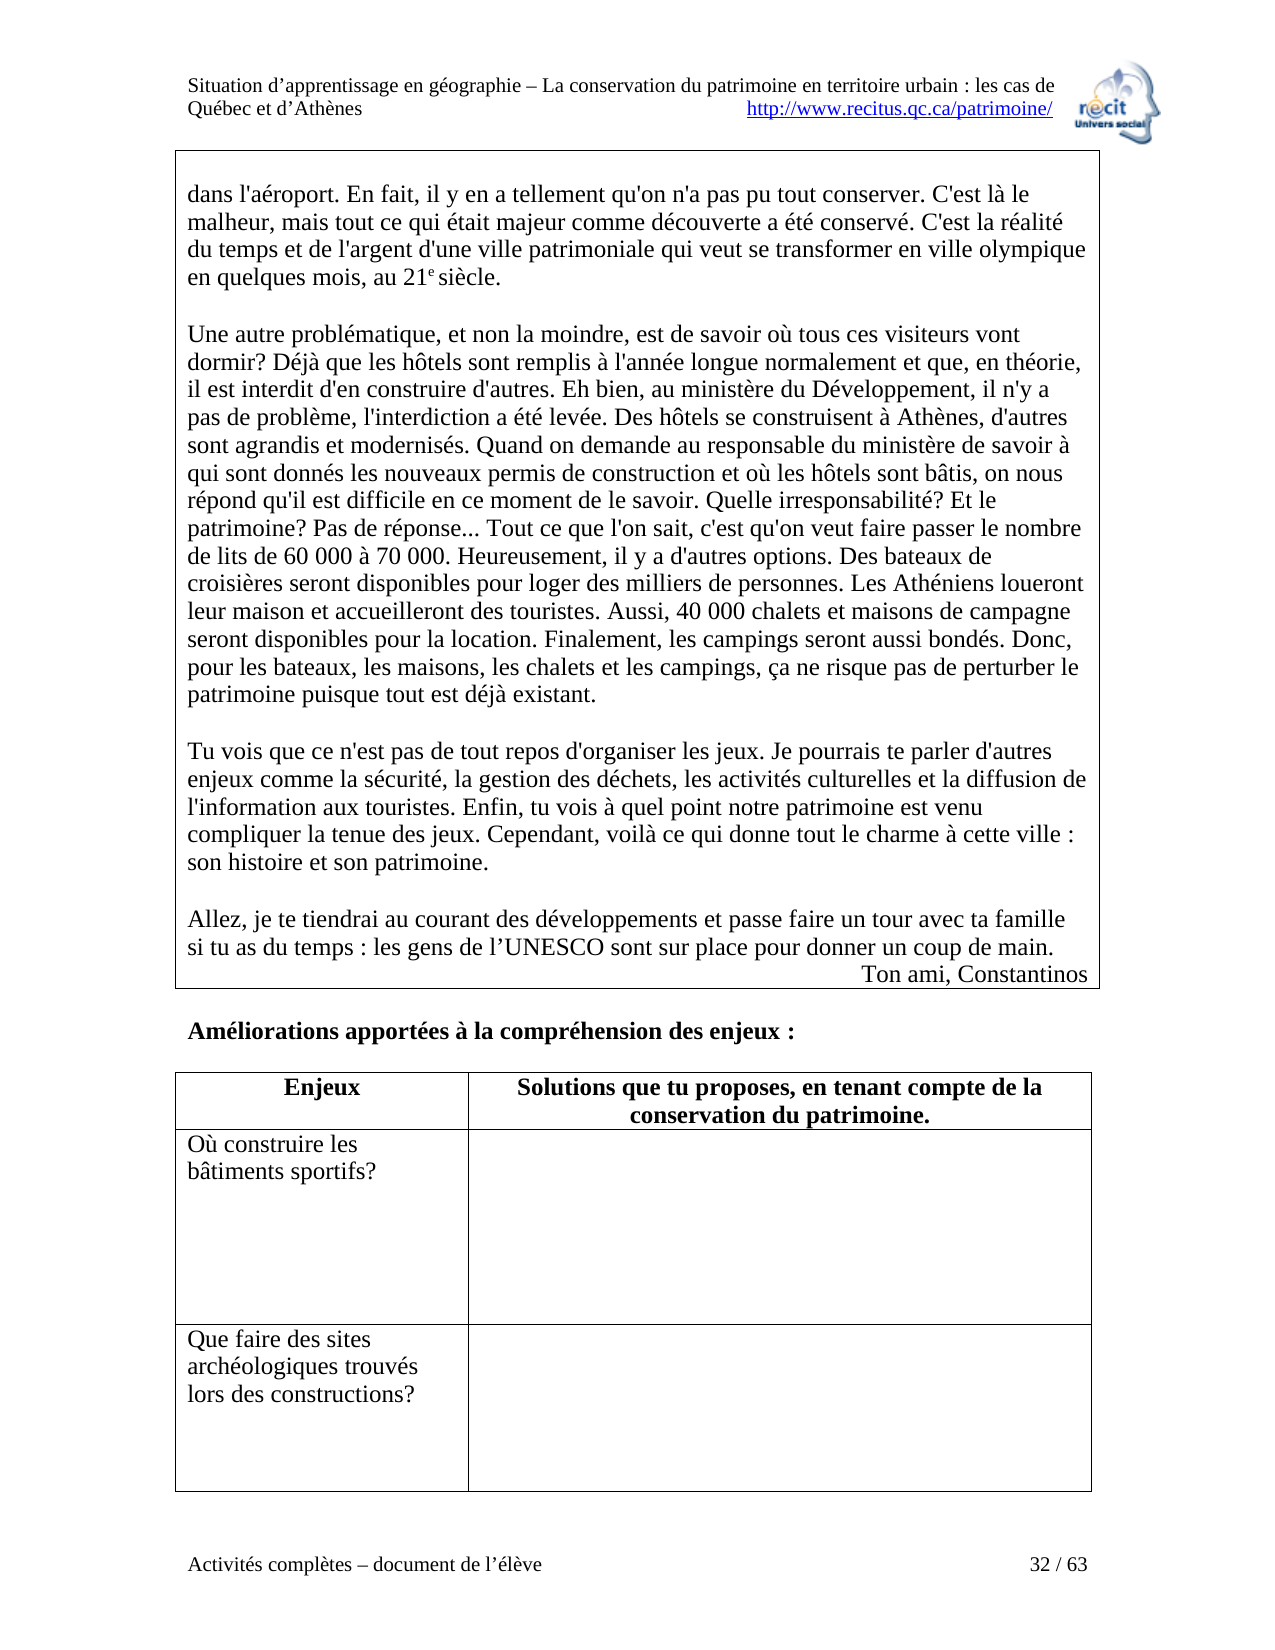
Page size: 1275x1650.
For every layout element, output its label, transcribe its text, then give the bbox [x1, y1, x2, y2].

text Améliorations apportées à la compréhension des enjeux : [187, 1017, 1087, 1044]
table_cell [469, 1130, 1091, 1324]
table_header dans l'aéroport. En fait, il y en a tellement qu'on n'a pas pu tout conserver. C'est là le malheur, mais tout ce qui était majeur comme découverte a été conservé. C'est la réalité du temps et de l'argent d'une ville patrimoniale qui veut se transformer en ville olympique en quelques mois, au 21e siècle. Une autre problématique, et non la moindre, est de savoir où tous ces visiteurs vont dormir? Déjà que les hôtels sont remplis à l'année longue normalement et que, en théorie, il est interdit d'en construire d'autres. Eh bien, au ministère du Développement, il n'y a pas de problème, l'interdiction a été levée. Des hôtels se construisent à Athènes, d'autres sont agrandis et modernisés. Quand on demande au responsable du ministère de savoir à qui sont donnés les nouveaux permis de construction et où les hôtels sont bâtis, on nous répond qu'il est difficile en ce moment de le savoir. Quelle irresponsabilité? Et le patrimoine? Pas de réponse... Tout ce que l'on sait, c'est qu'on veut faire passer le nombre de lits de 60 000 à 70 000. Heureusement, il y a d'autres options. Des bateaux de croisières seront disponibles pour loger des milliers de personnes. Les Athéniens loueront leur maison et accueilleront des touristes. Aussi, 40 000 chalets et maisons de campagne seront disponibles pour la location. Finalement, les campings seront aussi bondés. Donc, pour les bateaux, les maisons, les chalets et les campings, ça ne risque pas de perturber le patrimoine puisque tout est déjà existant. Tu vois que ce n'est pas de tout repos d'organiser les jeux. Je pourrais te parler d'autres enjeux comme la sécurité, la gestion des déchets, les activités culturelles et la diffusion de l'information aux touristes. Enfin, tu vois à quel point notre patrimoine est venu compliquer la tenue des jeux. Cependant, voilà ce qui donne tout le charme à cette ville : son histoire et son patrimoine. Allez, je te tiendrai au courant des développements et passe faire un tour avec ta famille si tu as du temps : les gens de l’UNESCO sont sur place pour donner un coup de main. Ton ami, Constantinos [176, 151, 1099, 988]
table_header Solutions que tu proposes, en tenant compte de la conservation du patrimoine. [469, 1073, 1091, 1129]
table_cell Que faire des sites archéologiques trouvés lors des constructions? [176, 1325, 468, 1491]
table_header Enjeux [176, 1073, 468, 1129]
table_cell [469, 1325, 1091, 1491]
picture [1070, 57, 1161, 146]
table_cell Où construire les bâtiments sportifs? [176, 1130, 468, 1324]
